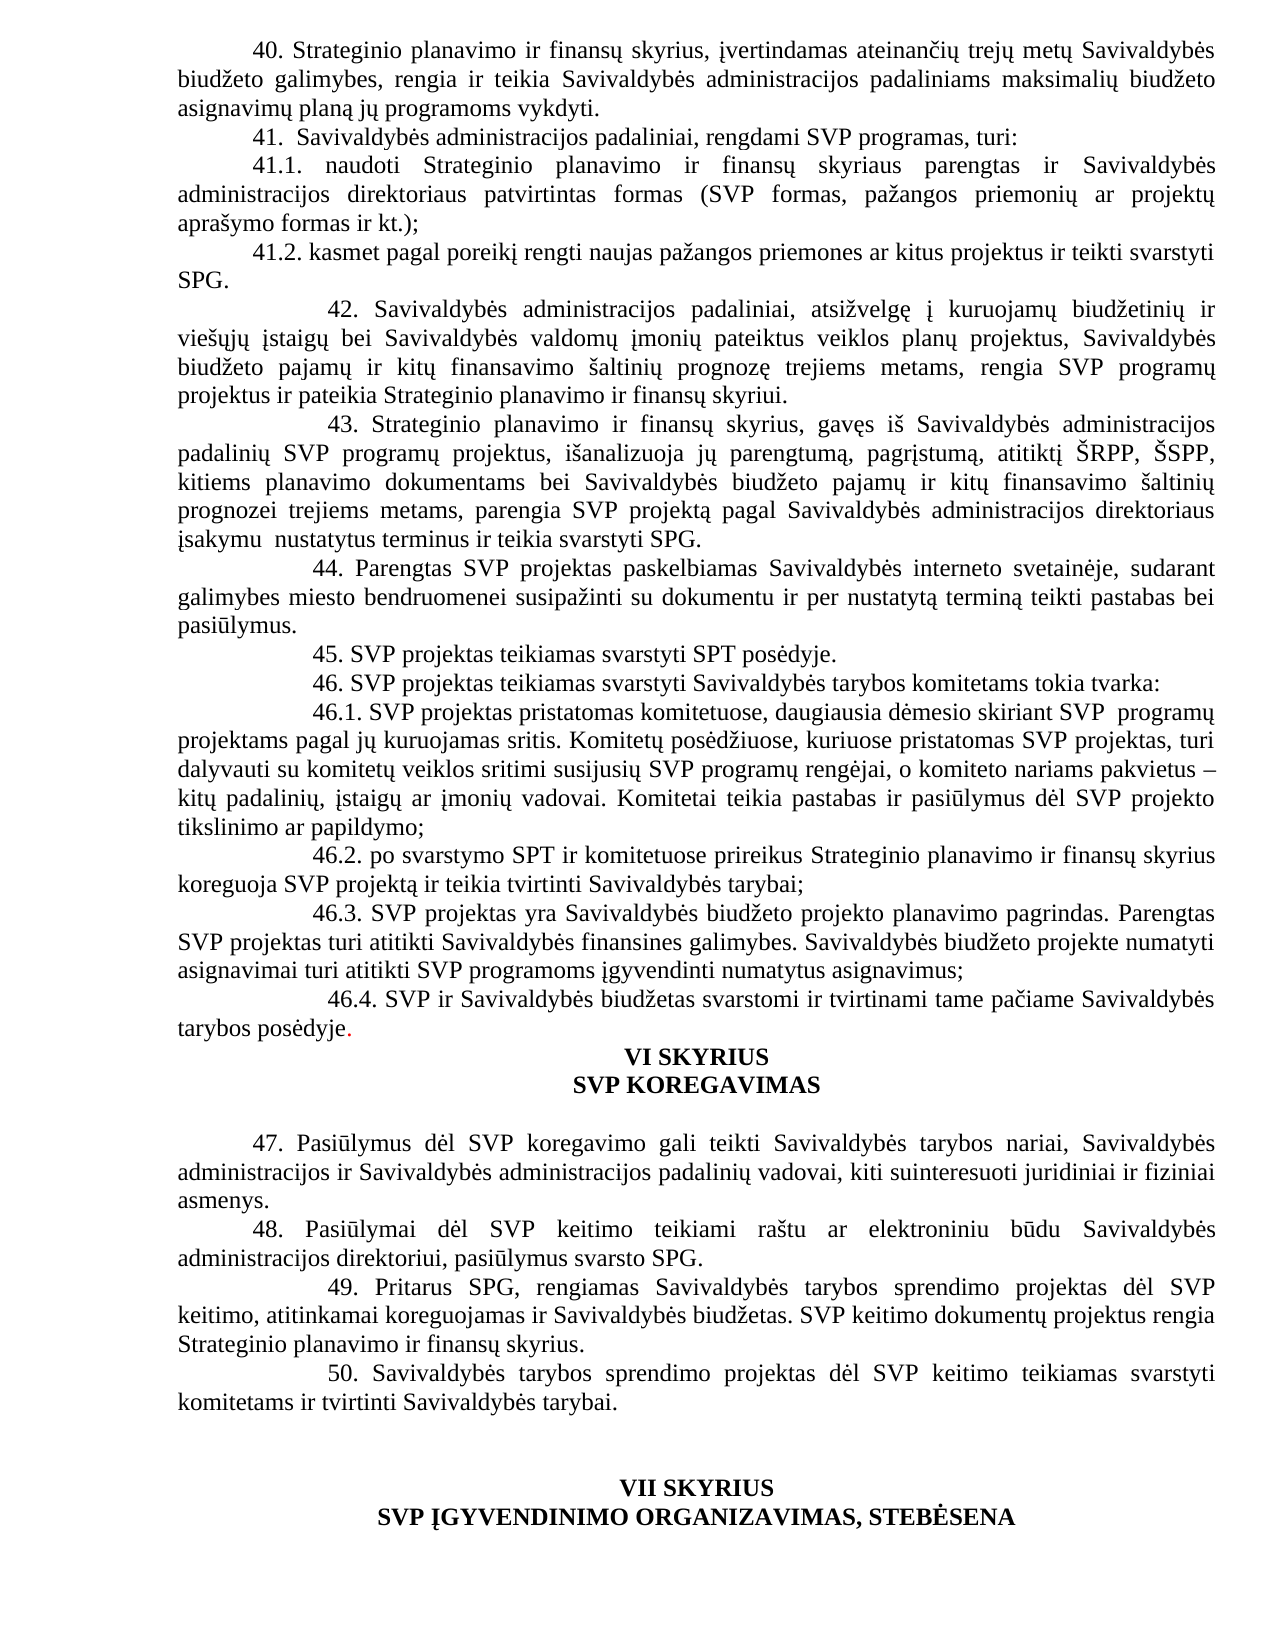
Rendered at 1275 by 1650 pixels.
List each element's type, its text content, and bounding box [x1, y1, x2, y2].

text 41. Savivaldybės administracijos padaliniai, rengdami SVP programas, turi: [177, 122, 1216, 150]
text 43. Strateginio planavimo ir finansų skyrius, gavęs iš Savivaldybės administracijos padalinių SVP programų projektus, išanalizuoja jų parengtumą, pagrįstumą, atitiktį ŠRPP, ŠSPP, kitiems planavimo dokumentams bei Savivaldybės biudžeto pajamų ir kitų finansavimo šaltinių prognozei trejiems metams, parengia SVP projektą pagal Savivaldybės administracijos direktoriaus įsakymu nustatytus terminus ir teikia svarstyti SPG. [177, 409, 1216, 553]
text 47. Pasiūlymus dėl SVP koregavimo gali teikti Savivaldybės tarybos nariai, Savivaldybės administracijos ir Savivaldybės administracijos padalinių vadovai, kiti suinteresuoti juridiniai ir fiziniai asmenys. [177, 1128, 1216, 1214]
text 42. Savivaldybės administracijos padaliniai, atsižvelgę į kuruojamų biudžetinių ir viešųjų įstaigų bei Savivaldybės valdomų įmonių pateiktus veiklos planų projektus, Savivaldybės biudžeto pajamų ir kitų finansavimo šaltinių prognozę trejiems metams, rengia SVP programų projektus ir pateikia Strateginio planavimo ir finansų skyriui. [177, 294, 1216, 409]
text 46.1. SVP projektas pristatomas komitetuose, daugiausia dėmesio skiriant SVP programų projektams pagal jų kuruojamas sritis. Komitetų posėdžiuose, kuriuose pristatomas SVP projektas, turi dalyvauti su komitetų veiklos sritimi susijusių SVP programų rengėjai, o komiteto nariams pakvietus – kitų padalinių, įstaigų ar įmonių vadovai. Komitetai teikia pastabas ir pasiūlymus dėl SVP projekto tikslinimo ar papildymo; [177, 697, 1216, 840]
text 46.3. SVP projektas yra Savivaldybės biudžeto projekto planavimo pagrindas. Parengtas SVP projektas turi atitikti Savivaldybės finansines galimybes. Savivaldybės biudžeto projekte numatyti asignavimai turi atitikti SVP programoms įgyvendinti numatytus asignavimus; [177, 898, 1216, 984]
text VII SKYRIUS [177, 1473, 1216, 1502]
text 50. Savivaldybės tarybos sprendimo projektas dėl SVP keitimo teikiamas svarstyti komitetams ir tvirtinti Savivaldybės tarybai. [177, 1358, 1216, 1415]
text 49. Pritarus SPG, rengiamas Savivaldybės tarybos sprendimo projektas dėl SVP keitimo, atitinkamai koreguojamas ir Savivaldybės biudžetas. SVP keitimo dokumentų projektus rengia Strateginio planavimo ir finansų skyrius. [177, 1272, 1216, 1358]
text SVP KOREGAVIMAS [177, 1070, 1216, 1099]
text 46. SVP projektas teikiamas svarstyti Savivaldybės tarybos komitetams tokia tvarka: [177, 668, 1216, 697]
text 41.2. kasmet pagal poreikį rengti naujas pažangos priemones ar kitus projektus ir teikti svarstyti SPG. [177, 237, 1216, 294]
text 48. Pasiūlymai dėl SVP keitimo teikiami raštu ar elektroniniu būdu Savivaldybės administracijos direktoriui, pasiūlymus svarsto SPG. [177, 1214, 1216, 1272]
text 46.2. po svarstymo SPT ir komitetuose prireikus Strateginio planavimo ir finansų skyrius koreguoja SVP projektą ir teikia tvirtinti Savivaldybės tarybai; [177, 840, 1216, 898]
text 40. Strateginio planavimo ir finansų skyrius, įvertindamas ateinančių trejų metų Savivaldybės biudžeto galimybes, rengia ir teikia Savivaldybės administracijos padaliniams maksimalių biudžeto asignavimų planą jų programoms vykdyti. [177, 35, 1216, 122]
text SVP ĮGYVENDINIMO ORGANIZAVIMAS, STEBĖSENA [177, 1502, 1216, 1530]
text 46.4. SVP ir Savivaldybės biudžetas svarstomi ir tvirtinami tame pačiame Savivaldybės tarybos posėdyje. [177, 984, 1216, 1042]
text VI SKYRIUS [177, 1042, 1216, 1070]
text 45. SVP projektas teikiamas svarstyti SPT posėdyje. [177, 639, 1216, 668]
text 44. Parengtas SVP projektas paskelbiamas Savivaldybės interneto svetainėje, sudarant galimybes miesto bendruomenei susipažinti su dokumentu ir per nustatytą terminą teikti pastabas bei pasiūlymus. [177, 553, 1216, 639]
text 41.1. naudoti Strateginio planavimo ir finansų skyriaus parengtas ir Savivaldybės administracijos direktoriaus patvirtintas formas (SVP formas, pažangos priemonių ar projektų aprašymo formas ir kt.); [177, 150, 1216, 237]
